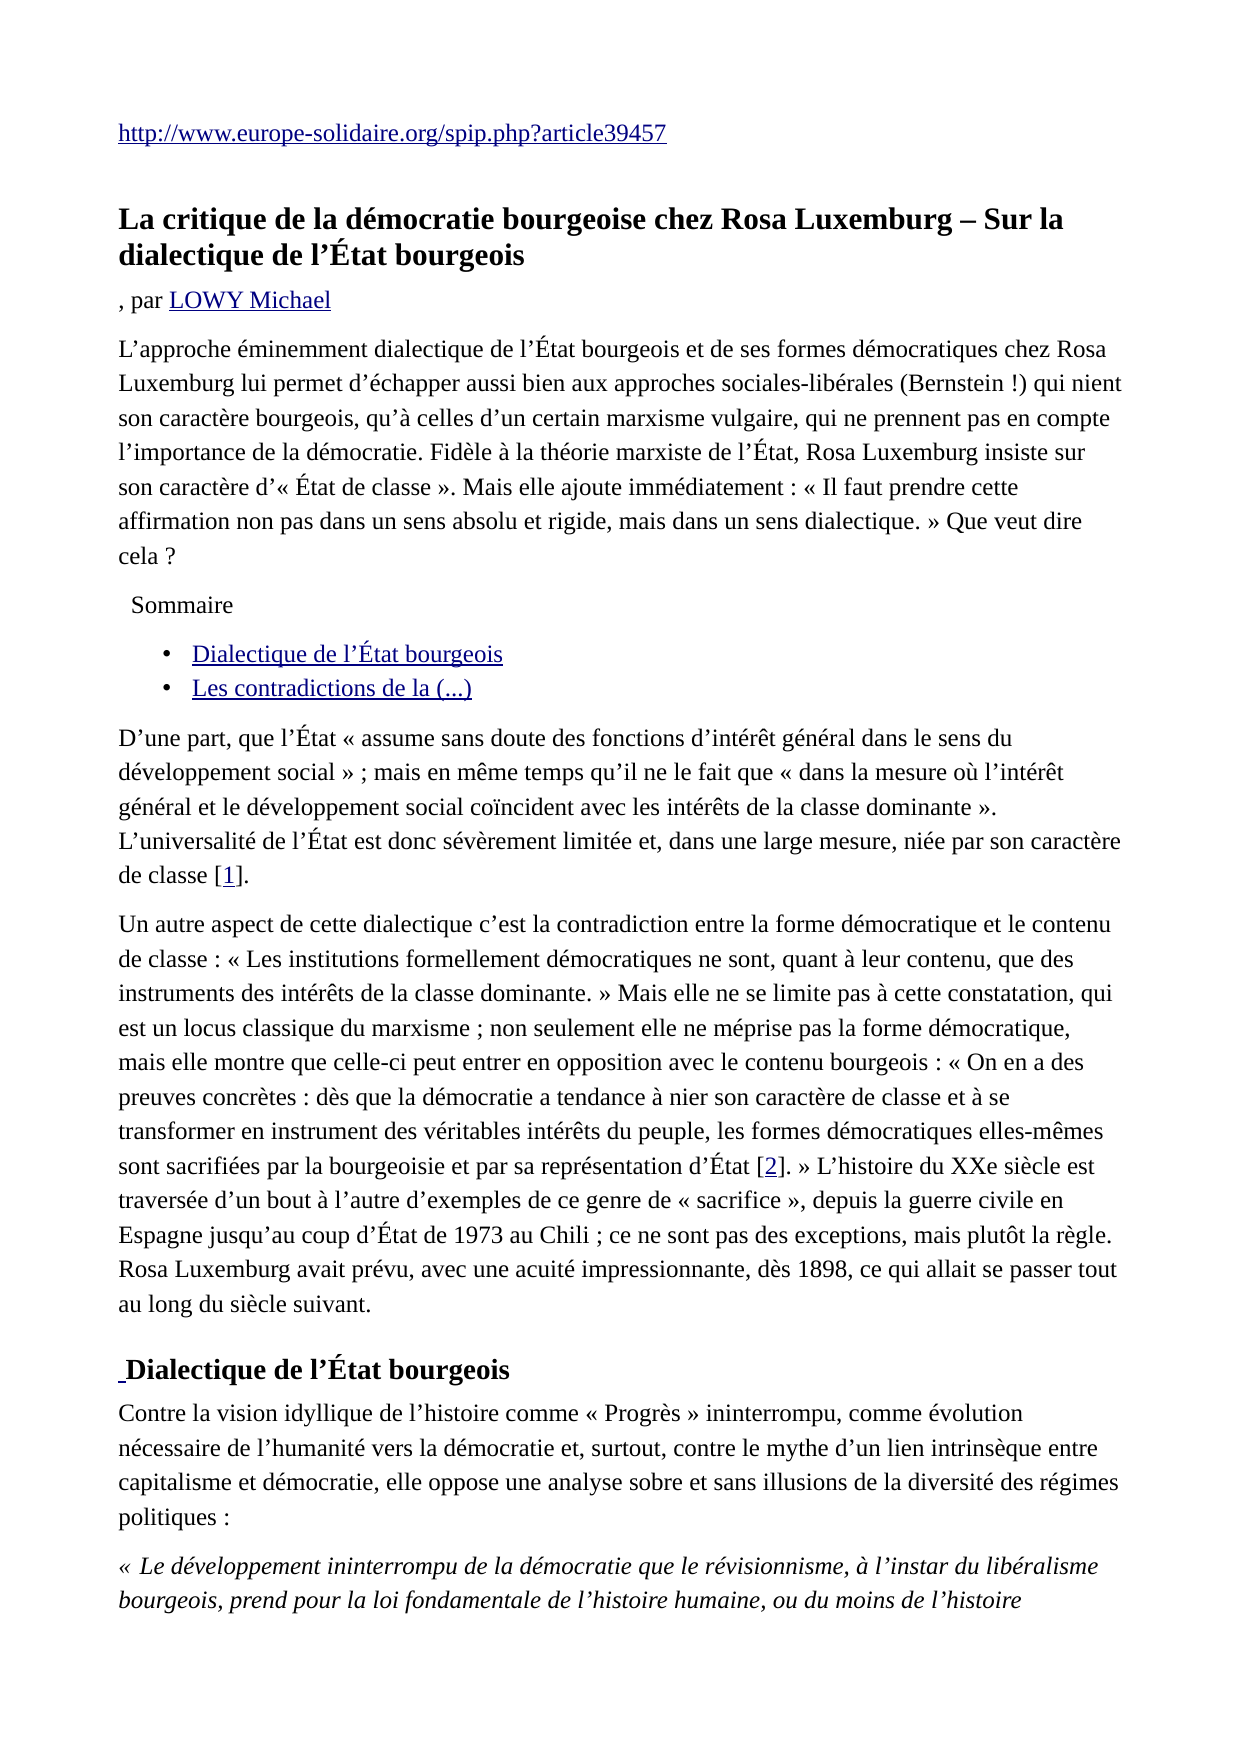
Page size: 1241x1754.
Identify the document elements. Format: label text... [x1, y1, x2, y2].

text Un autre aspect de cette dialectique c’est la contradiction entre la forme démocratique et le contenu de classe : « Les institutions formellement démocratiques ne sont, quant à leur contenu, que des instruments des intérêts de la classe dominante. » Mais elle ne se limite pas à cette constatation, qui est un locus classique du marxisme ; non seulement elle ne méprise pas la forme démocratique, mais elle montre que celle-ci peut entrer en opposition avec le contenu bourgeois : « On en a des preuves concrètes : dès que la démocratie a tendance à nier son caractère de classe et à se transformer en instrument des véritables intérêts du peuple, les formes démocratiques elles-mêmes sont sacrifiées par la bourgeoisie et par sa représentation d’État [2]. » L’histoire du XXe siècle est traversée d’un bout à l’autre d’exemples de ce genre de « sacrifice », depuis la guerre civile en Espagne jusqu’au coup d’État de 1973 au Chili ; ce ne sont pas des exceptions, mais plutôt la règle. Rosa Luxemburg avait prévu, avec une acuité impressionnante, dès 1898, ce qui allait se passer tout au long du siècle suivant. [118, 909, 1122, 1318]
text L’approche éminemment dialectique de l’État bourgeois et de ses formes démocratiques chez Rosa Luxemburg lui permet d’échapper aussi bien aux approches sociales-libérales (Bernstein !) qui nient son caractère bourgeois, qu’à celles d’un certain marxisme vulgaire, qui ne prennent pas en compte l’importance de la démocratie. Fidèle à la théorie marxiste de l’État, Rosa Luxemburg insiste sur son caractère d’« État de classe ». Mais elle ajoute immédiatement : « Il faut prendre cette affirmation non pas dans un sens absolu et rigide, mais dans un sens dialectique. » Que veut dire cela ? [118, 334, 1122, 570]
text « Le développement ininterrompu de la démocratie que le révisionnisme, à l’instar du libéralisme bourgeois, prend pour la loi fondamentale de l’histoire humaine, ou du moins de l’histoire [118, 1551, 1122, 1614]
text Contre la vision idyllique de l’histoire comme « Progrès » ininterrompu, comme évolution nécessaire de l’humanité vers la démocratie et, surtout, contre le mythe d’un lien intrinsèque entre capitalisme et démocratie, elle oppose une analyse sobre et sans illusions de la diversité des régimes politiques : [118, 1398, 1122, 1531]
text D’une part, que l’État « assume sans doute des fonctions d’intérêt général dans le sens du développement social » ; mais en même temps qu’il ne le fait que « dans la mesure où l’intérêt général et le développement social coïncident avec les intérêts de la classe dominante ». L’universalité de l’État est donc sévèrement limitée et, dans une large mesure, niée par son caractère de classe [1]. [118, 723, 1122, 889]
list Les contradictions de la (...) [162, 673, 1122, 702]
list Dialectique de l’État bourgeois [162, 639, 1122, 668]
text Sommaire [118, 590, 1122, 619]
text , par LOWY Michael [118, 285, 1122, 314]
subtitle Dialectique de l’État bourgeois [118, 1352, 1122, 1386]
text http://www.europe-solidaire.org/spip.php?article39457 [118, 118, 1122, 147]
subtitle La critique de la démocratie bourgeoise chez Rosa Luxemburg – Sur la dialectique de l’État bourgeois [118, 201, 1122, 272]
